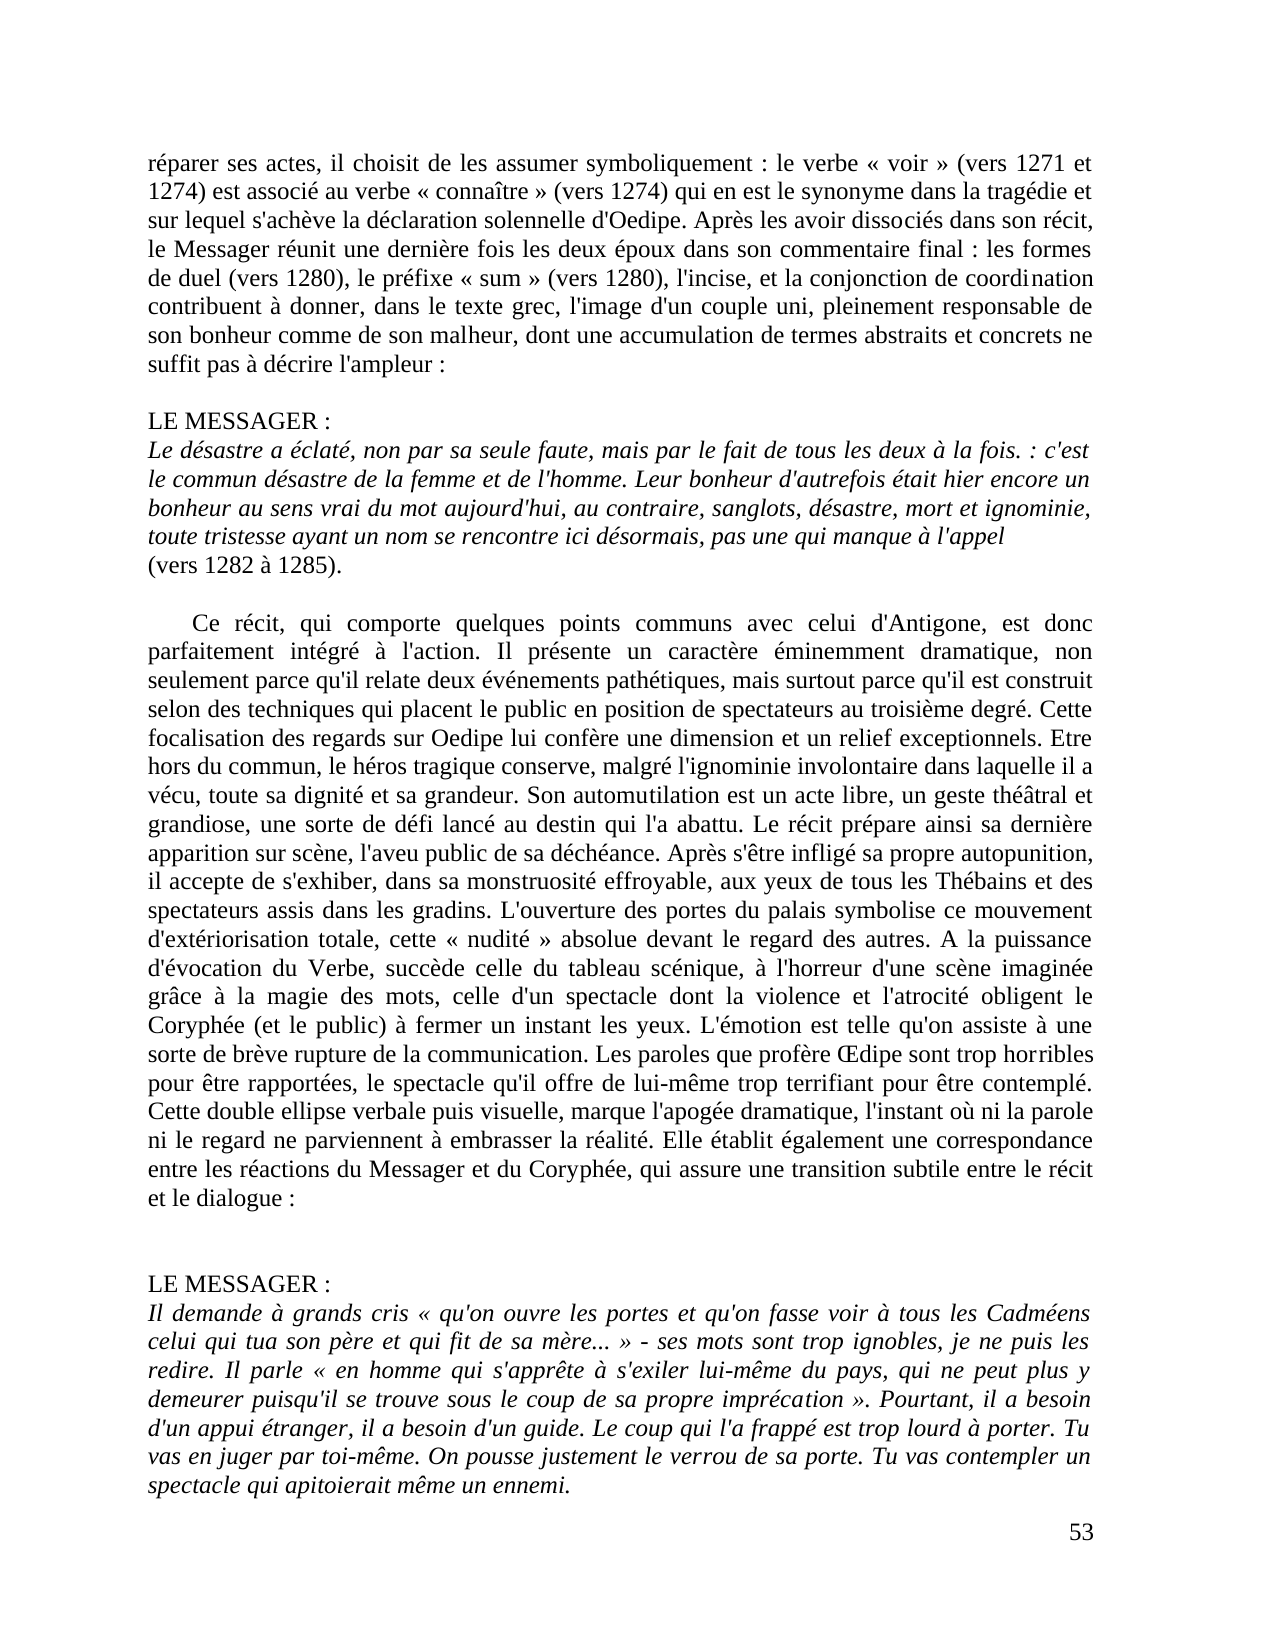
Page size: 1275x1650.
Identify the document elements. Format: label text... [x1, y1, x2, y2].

text (vers 1282 à 1285). [148, 550, 1094, 579]
text Il demande à grands cris « qu'on ouvre les portes et qu'on fasse voir à tous les Cadméens celui qui tua son père et qui fit de sa mère... » - ses mots sont trop ignobles, je ne puis les redire. Il parle « en homme qui s'apprête à s'exiler lui-même du pays, qui ne peut plus y demeurer puisqu'il se trouve sous le coup de sa propre impréca­tion ». Pourtant, il a besoin d'un appui étranger, il a besoin d'un guide. Le coup qui l'a frappé est trop lourd à porter. Tu vas en juger par toi-même. On pousse justement le ver­rou de sa porte. Tu vas contempler un spectacle qui api­toierait même un ennemi. [148, 1298, 1094, 1499]
text LE MESSAGER : [148, 1269, 1094, 1298]
text Ce récit, qui comporte quelques points communs avec celui d'Antigone, est donc parfaitement intégré à l'action. Il présente un caractère éminemment dramatique, non seulement parce qu'il relate deux événements pathétiques, mais surtout parce qu'il est construit selon des techniques qui placent le public en position de spectateurs au troisième degré. Cette focalisation des regards sur Oedipe lui confère une dimension et un relief exceptionnels. Etre hors du com­mun, le héros tragique conserve, malgré l'ignominie involontaire dans laquelle il a vécu, toute sa dignité et sa grandeur. Son automu­tilation est un acte libre, un geste théâtral et grandiose, une sorte de défi lancé au destin qui l'a abattu. Le récit prépare ainsi sa dernière apparition sur scène, l'aveu public de sa déchéance. Après s'être infligé sa propre autopunition, il accepte de s'exhiber, dans sa mons­truosité effroyable, aux yeux de tous les Thébains et des spectateurs assis dans les gradins. L'ouverture des portes du palais symbolise ce mouvement d'extériorisation totale, cette « nudité » absolue devant le regard des autres. A la puissance d'évocation du Verbe, suc­cède celle du tableau scénique, à l'horreur d'une scène imaginée grâce à la magie des mots, celle d'un spectacle dont la violence et l'atrocité obligent le Coryphée (et le public) à fermer un instant les yeux. L'émotion est telle qu'on assiste à une sorte de brève rupture de la communication. Les paroles que profère Œdipe sont trop hor­ribles pour être rapportées, le spectacle qu'il offre de lui-même trop terrifiant pour être contemplé. Cette double ellipse verbale puis vi­suelle, marque l'apogée dramatique, l'instant où ni la parole ni le regard ne parviennent à embrasser la réalité. Elle établit également une correspondance entre les réactions du Messager et du Cory­phée, qui assure une transition subtile entre le récit et le dialogue : [148, 608, 1094, 1211]
text réparer ses actes, il choisit de les assumer symboliquement : le verbe « voir » (vers 1271 et 1274) est associé au verbe « connaître » (vers 1274) qui en est le synonyme dans la tragédie et sur lequel s'achève la déclaration solennelle d'Oedipe. Après les avoir disso­ciés dans son récit, le Messager réunit une dernière fois les deux époux dans son commentaire final : les formes de duel (vers 1280), le préfixe « sum » (vers 1280), l'incise, et la conjonction de coordi­nation contribuent à donner, dans le texte grec, l'image d'un couple uni, pleinement responsable de son bonheur comme de son mal­heur, dont une accumulation de termes abstraits et concrets ne suffit pas à décrire l'ampleur : [148, 148, 1094, 378]
text Le désastre a éclaté, non par sa seule faute, mais par le fait de tous les deux à la fois. : c'est le commun désastre de la femme et de l'homme. Leur bonheur d'autrefois était hier encore un bonheur au sens vrai du mot aujourd'hui, au contraire, sanglots, désastre, mort et ignominie, toute tristesse ayant un nom se rencontre ici désormais, pas une qui manque à l'appel [148, 435, 1094, 550]
text LE MESSAGER : [148, 406, 1094, 435]
